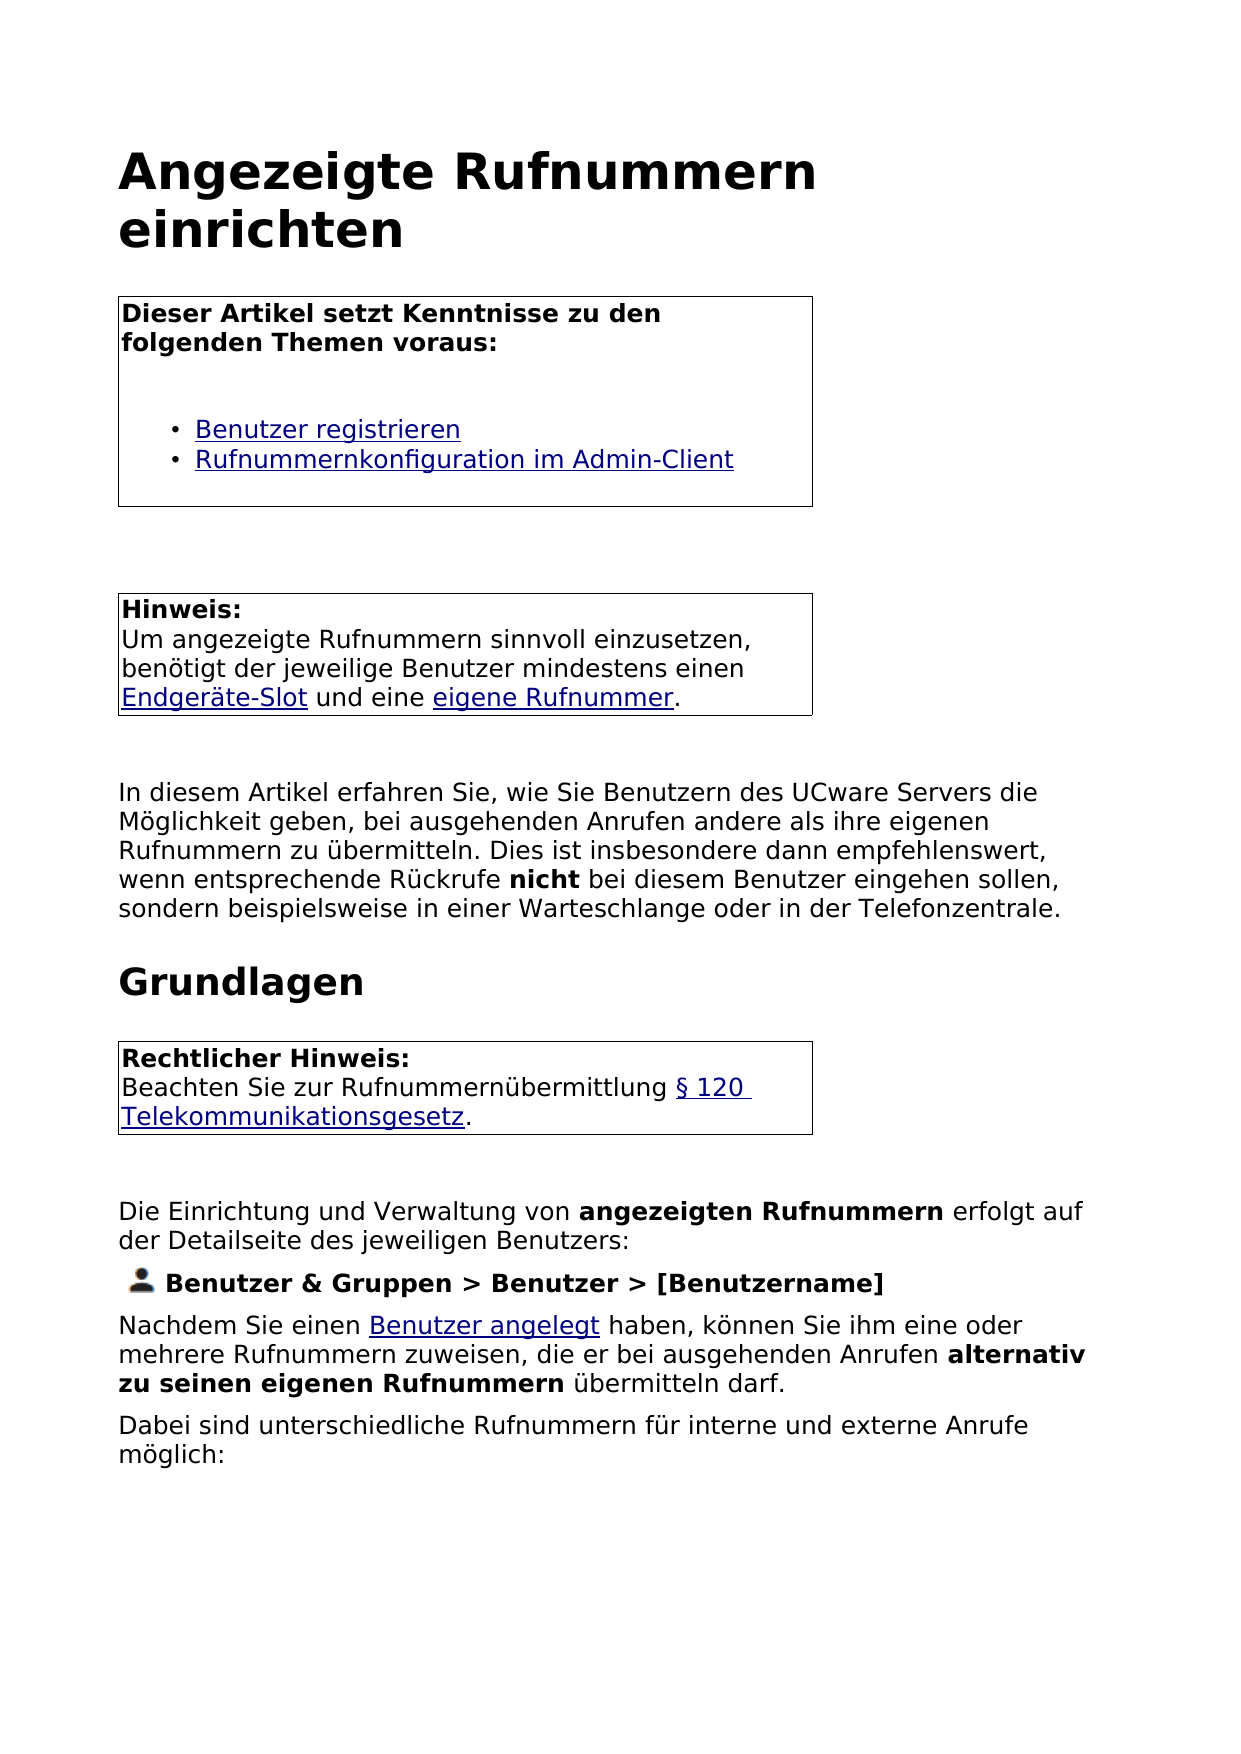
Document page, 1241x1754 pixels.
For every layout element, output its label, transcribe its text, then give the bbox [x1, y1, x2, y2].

text Dabei sind unterschiedliche Rufnummern für interne und externe Anrufe möglich: [118, 1411, 1122, 1469]
table_header Dieser Artikel setzt Kenntnisse zu den folgenden Themen voraus: Benutzer registrieren Rufnummernkonfiguration im Admin-Client [119, 297, 812, 506]
table_header Rechtlicher Hinweis: Beachten Sie zur Rufnummernübermittlung § 120 Telekommunikationsgesetz. [119, 1042, 812, 1134]
picture [118, 1267, 166, 1293]
text Die Einrichtung und Verwaltung von angezeigten Rufnummern erfolgt auf der Detailseite des jeweiligen Benutzers: [118, 1197, 1122, 1255]
text Benutzer & Gruppen > Benutzer > [Benutzername] [118, 1268, 1122, 1298]
text In diesem Artikel erfahren Sie, wie Sie Benutzern des UCware Servers die Möglichkeit geben, bei ausgehenden Anrufen andere als ihre eigenen Rufnummern zu übermitteln. Dies ist insbesondere dann empfehlenswert, wenn entsprechende Rückrufe nicht bei diesem Benutzer eingehen sollen, sondern beispielsweise in einer Warteschlange oder in der Telefonzentrale. [118, 778, 1122, 923]
subtitle Angezeigte Rufnummern einrichten [118, 143, 1122, 259]
table_header Hinweis: Um angezeigte Rufnummern sinnvoll einzusetzen, benötigt der jeweilige Benutzer mindestens einen Endgeräte-Slot und eine eigene Rufnummer. [119, 594, 812, 715]
text Nachdem Sie einen Benutzer angelegt haben, können Sie ihm eine oder mehrere Rufnummern zuweisen, die er bei ausgehenden Anrufen alternativ zu seinen eigenen Rufnummern übermitteln darf. [118, 1311, 1122, 1398]
subtitle Grundlagen [118, 961, 1122, 1005]
